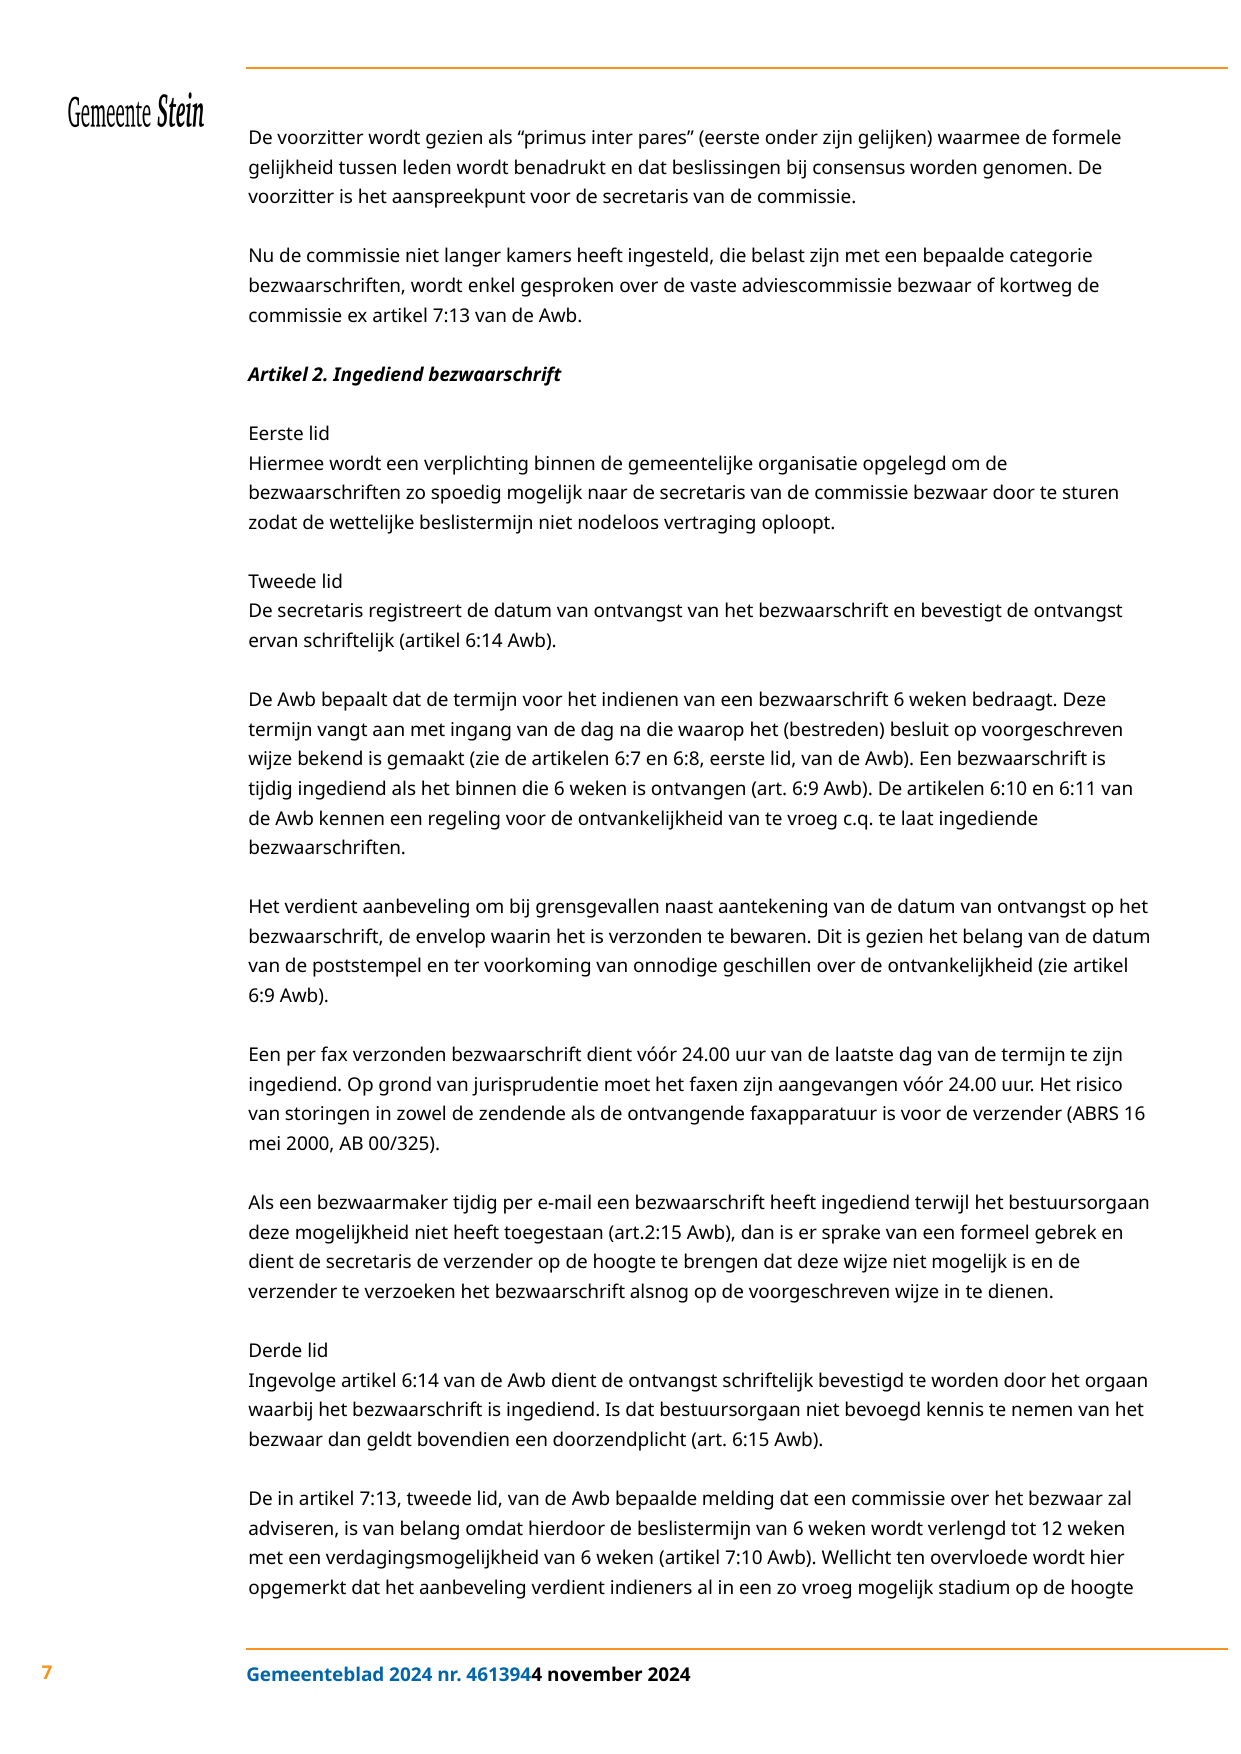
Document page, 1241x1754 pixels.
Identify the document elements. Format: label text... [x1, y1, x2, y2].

text Eerste lid [248, 420, 1152, 446]
text De Awb bepaalt dat de termijn voor het indienen van een bezwaarschrift 6 weken bedraagt. Deze termijn vangt aan met ingang van de dag na die waarop het (bestreden) besluit op voorgeschreven wijze bekend is gemaakt (zie de artikelen 6:7 en 6:8, eerste lid, van de Awb). Een bezwaarschrift is tijdig ingediend als het binnen die 6 weken is ontvangen (art. 6:9 Awb). De artikelen 6:10 en 6:11 van de Awb kennen een regeling voor de ontvankelijkheid van te vroeg c.q. te laat ingediende bezwaarschriften. [248, 686, 1152, 860]
text Tweede lid [248, 568, 1152, 594]
text Het verdient aanbeveling om bij grensgevallen naast aantekening van de datum van ontvangst op het bezwaarschrift, de envelop waarin het is verzonden te bewaren. Dit is gezien het belang van de datum van de poststempel en ter voorkoming van onnodige geschillen over de ontvankelijkheid (zie artikel 6:9 Awb). [248, 893, 1152, 1008]
text Artikel 2. Ingediend bezwaarschrift [248, 361, 1152, 387]
picture [41, 47, 231, 172]
text Hiermee wordt een verplichting binnen de gemeentelijke organisatie opgelegd om de bezwaarschriften zo spoedig mogelijk naar de secretaris van de commissie bezwaar door te sturen zodat de wettelijke beslistermijn niet nodeloos vertraging oploopt. [248, 450, 1152, 535]
text Ingevolge artikel 6:14 van de Awb dient de ontvangst schriftelijk bevestigd te worden door het orgaan waarbij het bezwaarschrift is ingediend. Is dat bestuursorgaan niet bevoegd kennis te nemen van het bezwaar dan geldt bovendien een doorzendplicht (art. 6:15 Awb). [248, 1367, 1152, 1452]
text Derde lid [248, 1337, 1152, 1363]
text De in artikel 7:13, tweede lid, van de Awb bepaalde melding dat een commissie over het bezwaar zal adviseren, is van belang omdat hierdoor de beslistermijn van 6 weken wordt verlengd tot 12 weken met een verdagingsmogelijkheid van 6 weken (artikel 7:10 Awb). Wellicht ten overvloede wordt hier opgemerkt dat het aanbeveling verdient indieners al in een zo vroeg mogelijk stadium op de hoogte [248, 1485, 1152, 1600]
text Een per fax verzonden bezwaarschrift dient vóór 24.00 uur van de laatste dag van de termijn te zijn ingediend. Op grond van jurisprudentie moet het faxen zijn aangevangen vóór 24.00 uur. Het risico van storingen in zowel de zendende als de ontvangende faxapparatuur is voor de verzender (ABRS 16 mei 2000, AB 00/325). [248, 1041, 1152, 1156]
text Als een bezwaarmaker tijdig per e-mail een bezwaarschrift heeft ingediend terwijl het bestuursorgaan deze mogelijkheid niet heeft toegestaan (art.2:15 Awb), dan is er sprake van een formeel gebrek en dient de secretaris de verzender op de hoogte te brengen dat deze wijze niet mogelijk is en de verzender te verzoeken het bezwaarschrift alsnog op de voorgeschreven wijze in te dienen. [248, 1189, 1152, 1304]
text De secretaris registreert de datum van ontvangst van het bezwaarschrift en bevestigt de ontvangst ervan schriftelijk (artikel 6:14 Awb). [248, 598, 1152, 653]
text Nu de commissie niet langer kamers heeft ingesteld, die belast zijn met een bepaalde categorie bezwaarschriften, wordt enkel gesproken over de vaste adviescommissie bezwaar of kortweg de commissie ex artikel 7:13 van de Awb. [248, 243, 1152, 328]
text De voorzitter wordt gezien als “primus inter pares” (eerste onder zijn gelijken) waarmee de formele gelijkheid tussen leden wordt benadrukt en dat beslissingen bij consensus worden genomen. De voorzitter is het aanspreekpunt voor de secretaris van de commissie. [248, 124, 1152, 209]
